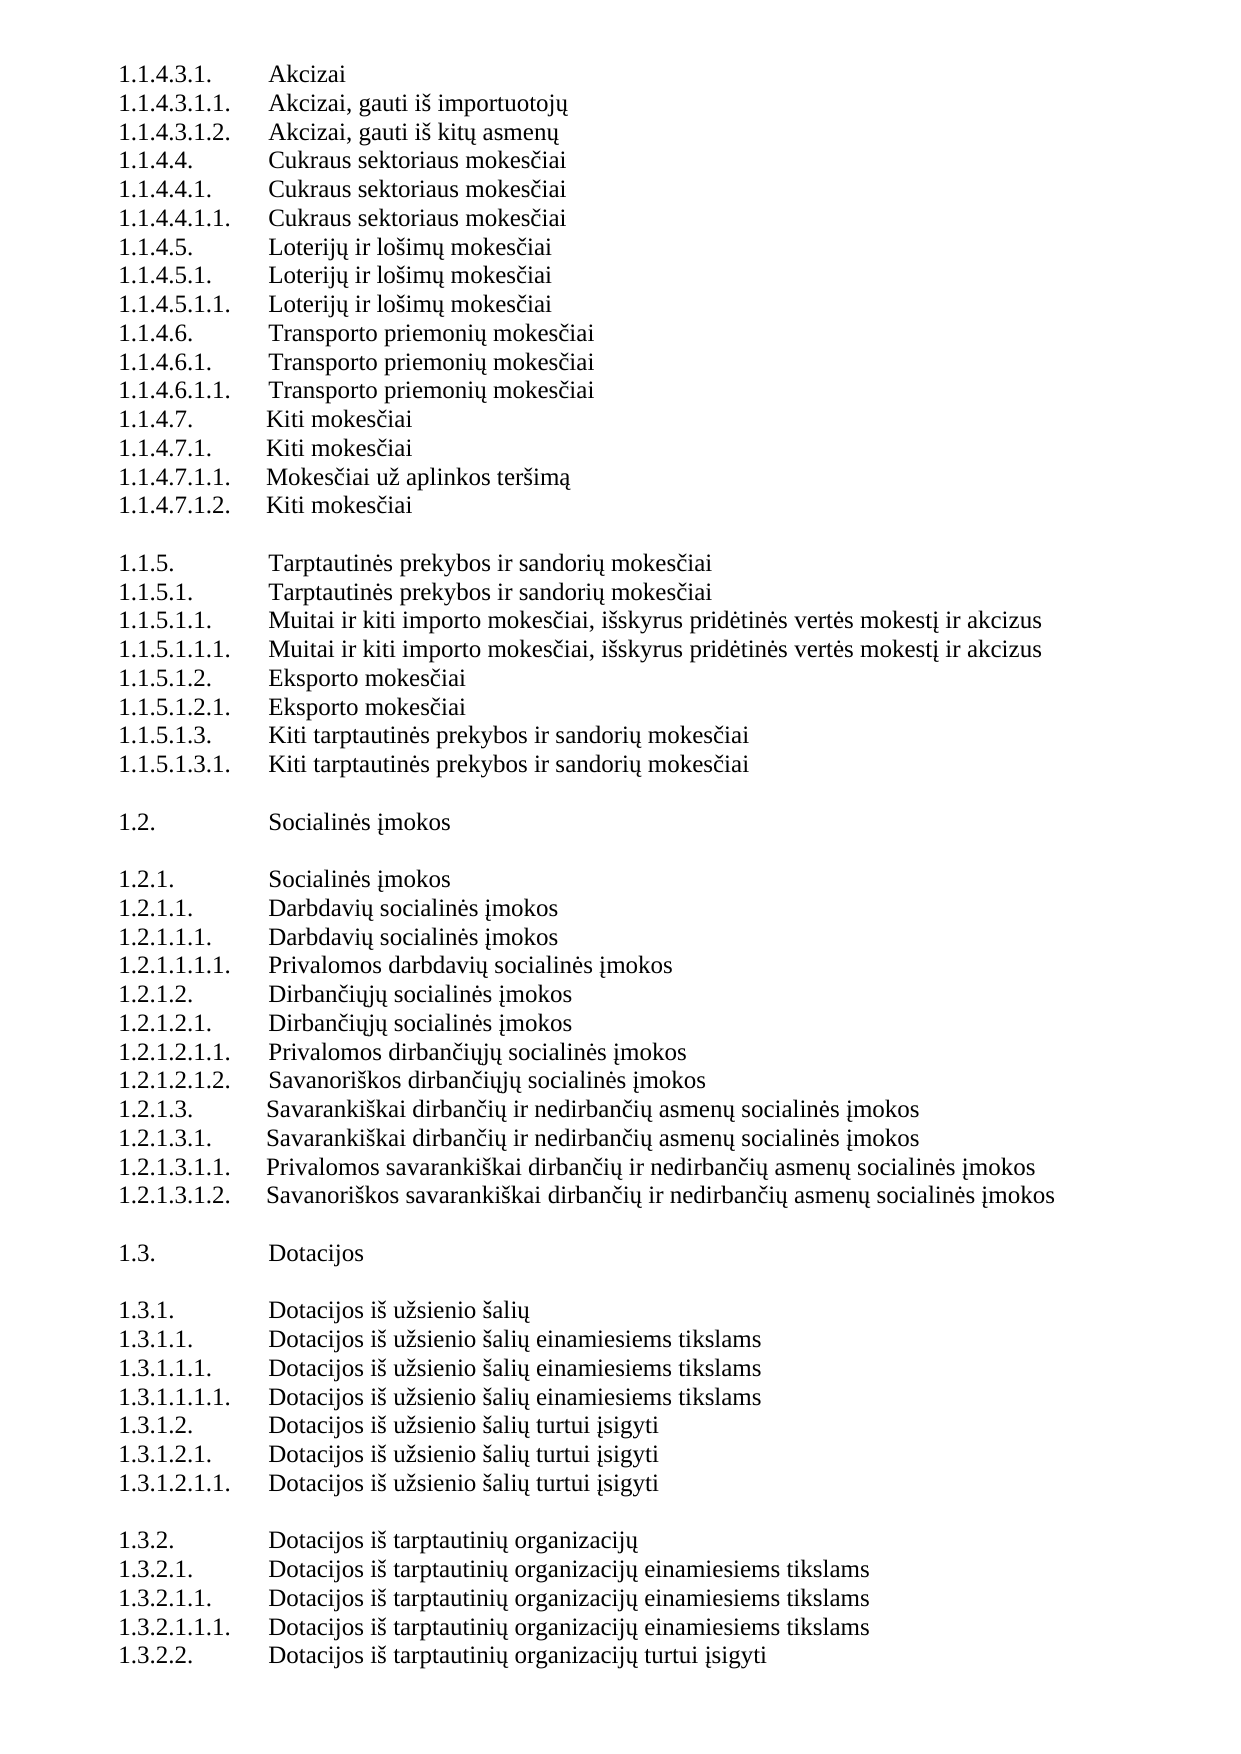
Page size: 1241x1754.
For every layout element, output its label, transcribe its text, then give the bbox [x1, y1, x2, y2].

text 1.1.5.1.3.1. Kiti tarptautinės prekybos ir sandorių mokesčiai [118, 749, 1181, 778]
text 1.1.4.6.1.1. Transporto priemonių mokesčiai [118, 375, 1181, 404]
text 1.2.1.3.1.1. Privalomos savarankiškai dirbančių ir nedirbančių asmenų socialinės įmokos [118, 1152, 1181, 1180]
text 1.1.4.6.1. Transporto priemonių mokesčiai [118, 347, 1181, 375]
text 1.3.1.1.1.1. Dotacijos iš užsienio šalių einamiesiems tikslams [118, 1382, 1181, 1410]
text 1.1.4.3.1.1. Akcizai, gauti iš importuotojų [118, 88, 1181, 117]
text 1.1.4.4.1.1. Cukraus sektoriaus mokesčiai [118, 203, 1181, 232]
text 1.1.5.1. Tarptautinės prekybos ir sandorių mokesčiai [118, 577, 1181, 605]
text 1.2.1.2. Dirbančiųjų socialinės įmokos [118, 979, 1181, 1008]
text 1.1.5.1.2. Eksporto mokesčiai [118, 663, 1181, 692]
text 1.1.4.6. Transporto priemonių mokesčiai [118, 318, 1181, 347]
text 1.3.1.2. Dotacijos iš užsienio šalių turtui įsigyti [118, 1410, 1181, 1439]
text 1.2.1.2.1.2. Savanoriškos dirbančiųjų socialinės įmokos [118, 1065, 1181, 1094]
text 1.3.1.1.1. Dotacijos iš užsienio šalių einamiesiems tikslams [118, 1353, 1181, 1382]
text 1.1.5. Tarptautinės prekybos ir sandorių mokesčiai [118, 548, 1181, 577]
text 1.1.5.1.1. Muitai ir kiti importo mokesčiai, išskyrus pridėtinės vertės mokestį ir akcizus [118, 605, 1181, 634]
text 1.1.4.5.1. Loterijų ir lošimų mokesčiai [118, 260, 1181, 289]
text 1.3.2.1. Dotacijos iš tarptautinių organizacijų einamiesiems tikslams [118, 1554, 1181, 1583]
text 1.3. Dotacijos [118, 1238, 1181, 1267]
text 1.2.1.3.1.2. Savanoriškos savarankiškai dirbančių ir nedirbančių asmenų socialinės įmokos [118, 1180, 1181, 1209]
text 1.1.4.5. Loterijų ir lošimų mokesčiai [118, 232, 1181, 260]
text 1.1.4.7.1.1. Mokesčiai už aplinkos teršimą [118, 462, 1181, 490]
text 1.2.1. Socialinės įmokos [118, 864, 1181, 893]
text 1.1.4.4.1. Cukraus sektoriaus mokesčiai [118, 174, 1181, 203]
text 1.2.1.1. Darbdavių socialinės įmokos [118, 893, 1181, 922]
text 1.2.1.1.1.1. Privalomos darbdavių socialinės įmokos [118, 950, 1181, 979]
text 1.3.2.1.1.1. Dotacijos iš tarptautinių organizacijų einamiesiems tikslams [118, 1612, 1181, 1640]
text 1.2.1.3. Savarankiškai dirbančių ir nedirbančių asmenų socialinės įmokos [118, 1094, 1181, 1123]
text 1.1.5.1.2.1. Eksporto mokesčiai [118, 692, 1181, 720]
text 1.1.4.5.1.1. Loterijų ir lošimų mokesčiai [118, 289, 1181, 318]
text 1.3.1.2.1. Dotacijos iš užsienio šalių turtui įsigyti [118, 1439, 1181, 1468]
text 1.3.1. Dotacijos iš užsienio šalių [118, 1295, 1181, 1324]
text 1.3.1.1. Dotacijos iš užsienio šalių einamiesiems tikslams [118, 1324, 1181, 1353]
text 1.1.4.4. Cukraus sektoriaus mokesčiai [118, 145, 1181, 174]
text 1.1.5.1.1.1. Muitai ir kiti importo mokesčiai, išskyrus pridėtinės vertės mokestį ir akcizus [118, 634, 1181, 663]
text 1.1.4.7. Kiti mokesčiai [118, 404, 1181, 433]
text 1.3.2.2. Dotacijos iš tarptautinių organizacijų turtui įsigyti [118, 1640, 1181, 1669]
text 1.2.1.2.1. Dirbančiųjų socialinės įmokos [118, 1008, 1181, 1037]
text 1.2.1.2.1.1. Privalomos dirbančiųjų socialinės įmokos [118, 1037, 1181, 1065]
text 1.3.2.1.1. Dotacijos iš tarptautinių organizacijų einamiesiems tikslams [118, 1583, 1181, 1612]
text 1.3.2. Dotacijos iš tarptautinių organizacijų [118, 1525, 1181, 1554]
text 1.3.1.2.1.1. Dotacijos iš užsienio šalių turtui įsigyti [118, 1468, 1181, 1497]
text 1.1.4.7.1. Kiti mokesčiai [118, 433, 1181, 462]
text 1.1.4.3.1.2. Akcizai, gauti iš kitų asmenų [118, 117, 1181, 145]
text 1.2.1.3.1. Savarankiškai dirbančių ir nedirbančių asmenų socialinės įmokos [118, 1123, 1181, 1152]
text 1.2.1.1.1. Darbdavių socialinės įmokos [118, 922, 1181, 950]
text 1.1.4.7.1.2. Kiti mokesčiai [118, 490, 1181, 519]
text 1.2. Socialinės įmokos [118, 807, 1181, 835]
text 1.1.5.1.3. Kiti tarptautinės prekybos ir sandorių mokesčiai [118, 720, 1181, 749]
text 1.1.4.3.1. Akcizai [118, 59, 1181, 88]
